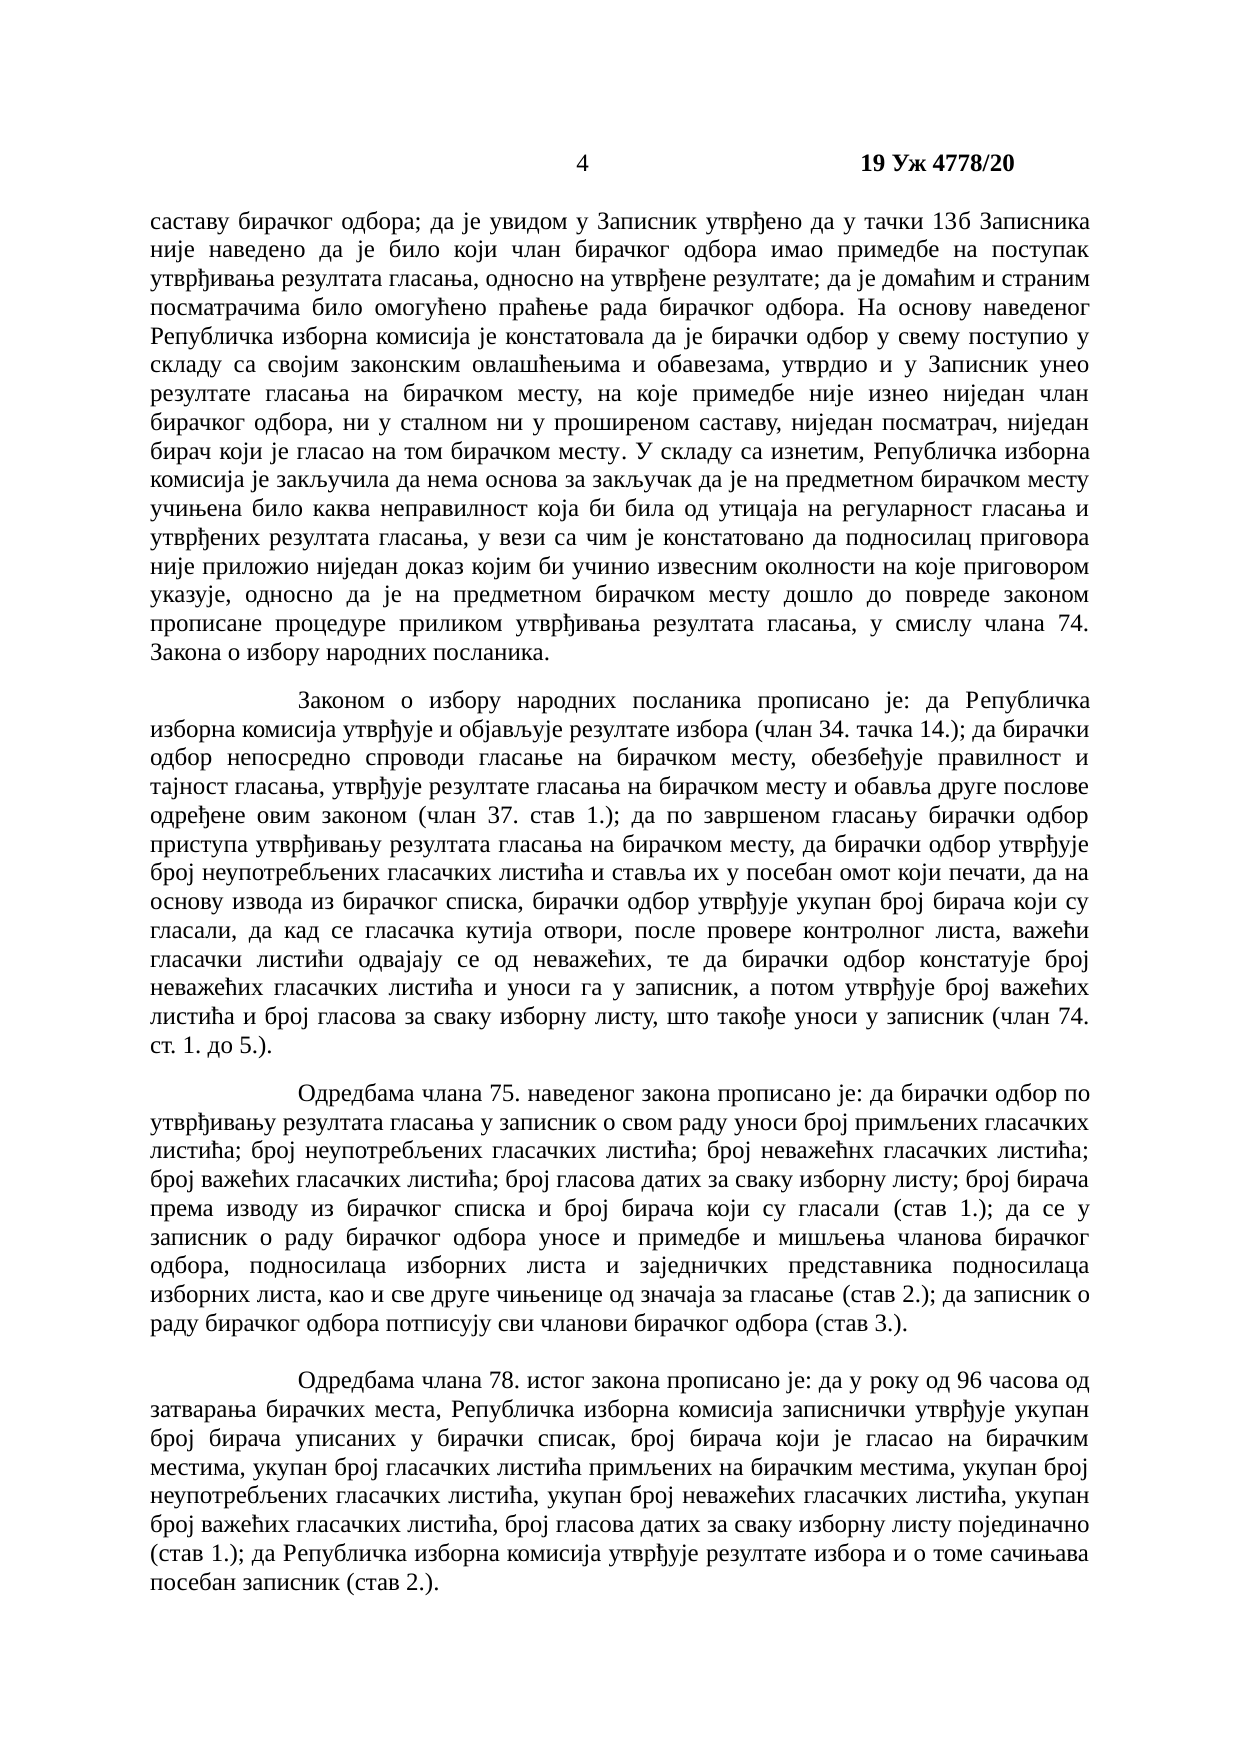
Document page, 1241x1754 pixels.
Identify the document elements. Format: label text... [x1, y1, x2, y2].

text саставу бирачког одбора; да је увидом у Записник утврђено да у тачки 13б Записника није наведено да је било који члан бирачког одбора имао примедбе на поступак утврђивања резултата гласања, односно на утврђене резултате; да је домаћим и страним посматрачима било омогућено праћење рада бирачког одбора. На основу наведеног Републичка изборна комисија је констатовала да је бирачки одбор у свему поступио у складу са својим законским овлашћењима и обавезама, утврдио и у Записник унео резултате гласања на бирачком месту, на које примедбе није изнео ниједан члан бирачког одбора, ни у сталном ни у проширеном саставу, ниједан посматрач, ниједан бирач који је гласао на том бирачком месту. У складу са изнетим, Републичка изборна комисија је закључила да нема основа за закључак да је на предметном бирачком месту учињена било каква неправилност која би била од утицаја на регуларност гласања и утврђених резултата гласања, у вези са чим је констатовано да подносилац приговора није приложио ниједан доказ којим би учинио извесним околности на које приговором указује, односно да је на предметном бирачком месту дошло до повреде законом прописане процедуре приликом утврђивања резултата гласања, у смислу члана 74. Закона о избору народних посланика. [150, 206, 1090, 666]
text Одредбама члана 75. наведеног закона прописано је: да бирачки одбор по утврђивању резултата гласања у записник о свом раду уноси број примљених гласачких листића; број неупотребљених гласачких листића; број неважећнх гласачких листића; број важећих гласачких листића; број гласова датих за сваку изборну листу; број бирача према изводу из бирачког списка и број бирача који су гласали (став 1.); да се у записник о раду бирачког одбора уносе и примедбе и мишљења чланова бирачког одбора, подносилаца изборних листа и заједничких представника подносилаца изборних листа, као и све друге чињенице од значаја за гласање (став 2.); да записник о раду бирачког одбора потписују сви чланови бирачког одбора (став 3.). [150, 1078, 1090, 1337]
text Законом о избору народних посланика прописано је: да Републичка изборна комисија утврђује и објављује резултате избора (члан 34. тачка 14.); да бирачки одбор непосредно спроводи гласање на бирачком месту, обезбеђује правилност и тајност гласања, утврђује резултате гласања на бирачком месту и обавља друге послове одређене овим законом (члан 37. став 1.); да по завршеном гласању бирачки одбор приступа утврђивању резултата гласања на бирачком месту, да бирачки одбор утврђује број неупотребљених гласачких листића и ставља их у посебан омот који печати, да на основу извода из бирачког списка, бирачки одбор утврђује укупан број бирача који су гласали, да кад се гласачка кутија отвори, после провере контролног листа, важећи гласачки листићи одвајају се од неважећих, те да бирачки одбор констатује број неважећих гласачких листића и уноси га у записник, а потом утврђује број важећих листића и број гласова за сваку изборну листу, што такође уноси у записник (члан 74. ст. 1. до 5.). [150, 685, 1090, 1059]
text Одредбама члана 78. истог закона прописано је: да у року од 96 часова од затварања бирачких места, Републичка изборна комисија записнички утврђује укупан број бирача уписаних у бирачки списак, број бирача који је гласао на бирачким местима, укупан број гласачких листића примљених на бирачким местима, укупан број неупотребљених гласачких листића, укупан број неважећих гласачких листића, укупан број важећих гласачких листића, број гласова датих за сваку изборну листу појединачно (став 1.); да Републичка изборна комисија утврђује резултате избора и о томе сачињава посебан записник (став 2.). [150, 1337, 1090, 1595]
